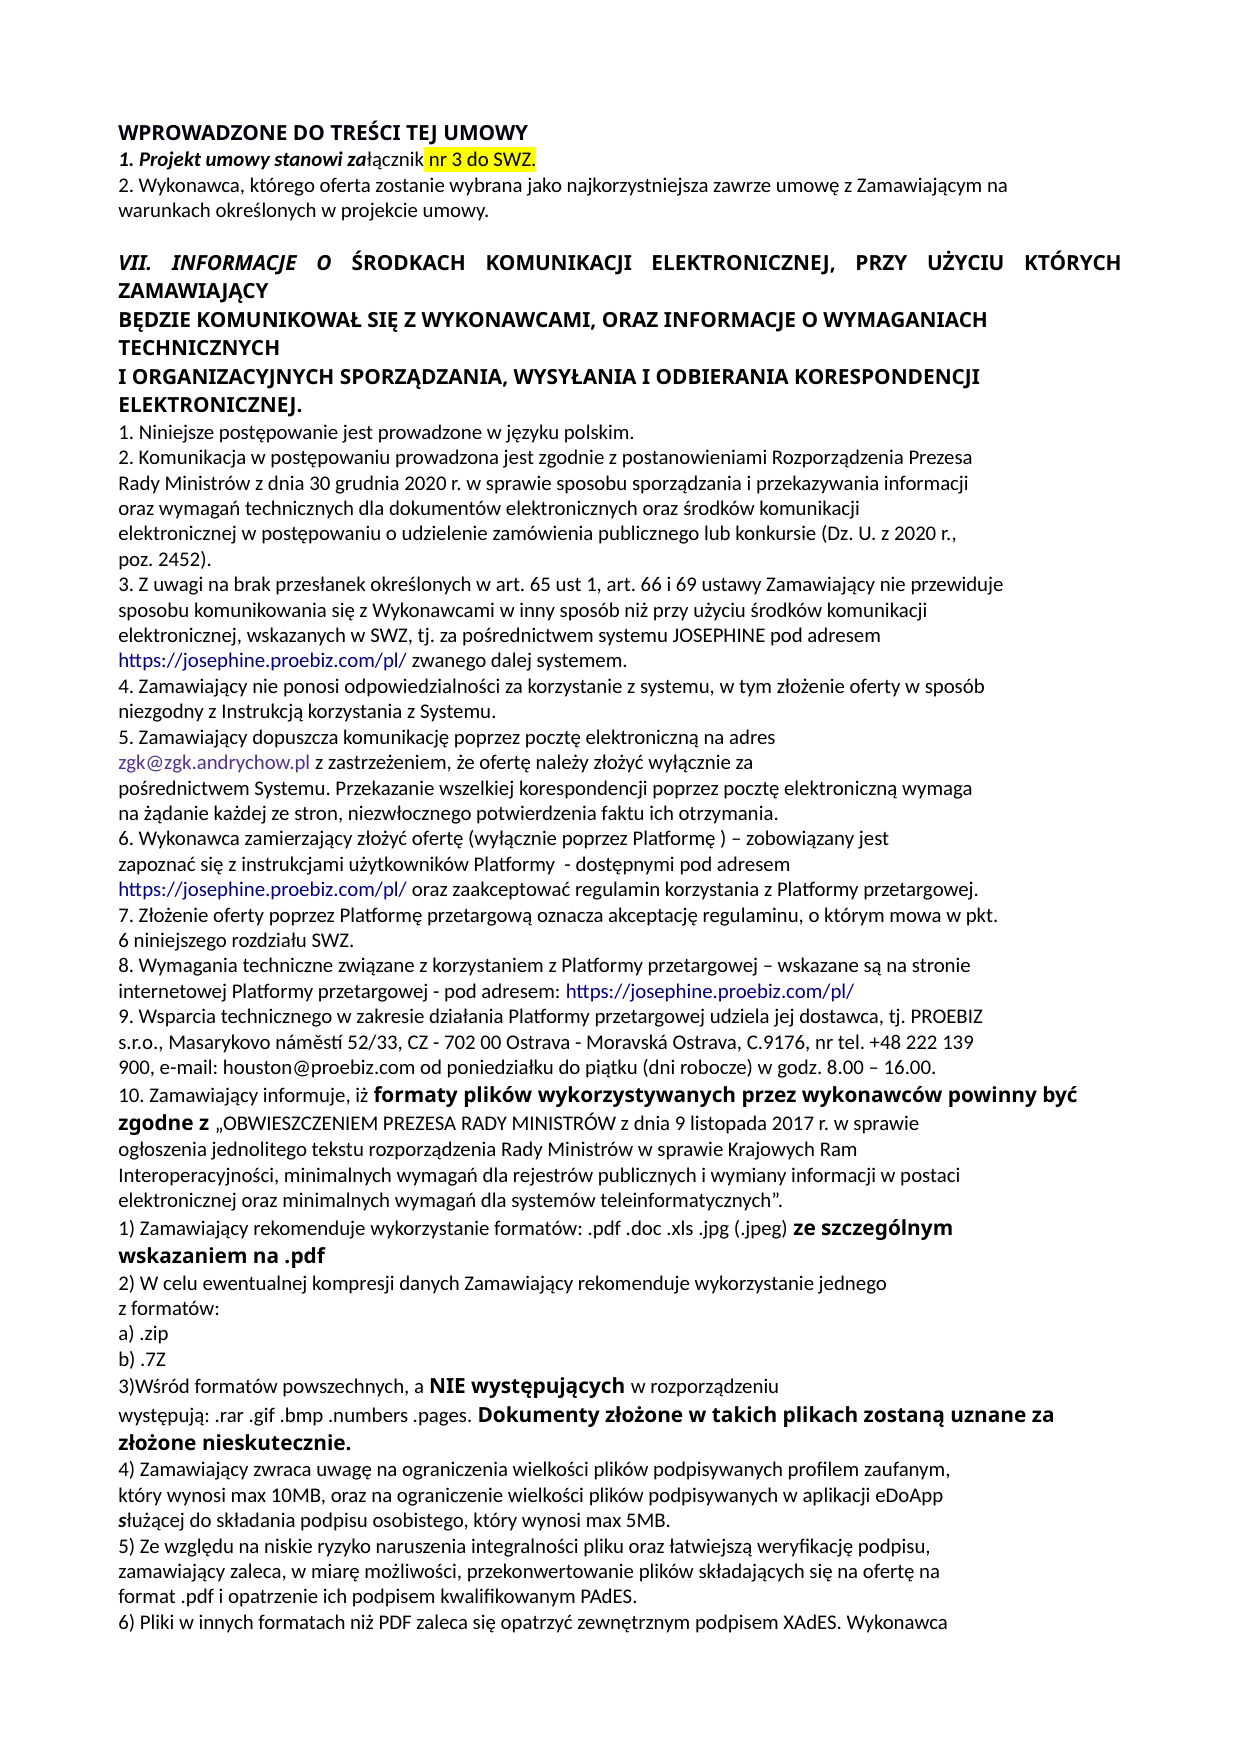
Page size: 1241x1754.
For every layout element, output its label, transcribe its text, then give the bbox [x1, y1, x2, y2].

text VII. INFORMACJE O ŚRODKACH KOMUNIKACJI ELEKTRONICZNEJ, PRZY UŻYCIU KTÓRYCH ZAMAWIAJĄCY [118, 248, 1122, 305]
text 8. Wymagania techniczne związane z korzystaniem z Platformy przetargowej – wskazane są na stronie [118, 953, 1122, 978]
text zapoznać się z instrukcjami użytkowników Platformy - dostępnymi pod adresem [118, 851, 1122, 876]
text sposobu komunikowania się z Wykonawcami w inny sposób niż przy użyciu środków komunikacji [118, 597, 1122, 622]
text wskazaniem na .pdf [118, 1241, 1122, 1270]
text 5. Zamawiający dopuszcza komunikację poprzez pocztę elektroniczną na adres [118, 724, 1122, 749]
text format .pdf i opatrzenie ich podpisem kwalifikowanym PAdES. [118, 1584, 1122, 1609]
text oraz wymagań technicznych dla dokumentów elektronicznych oraz środków komunikacji [118, 495, 1122, 521]
text Interoperacyjności, minimalnych wymagań dla rejestrów publicznych i wymiany informacji w postaci [118, 1162, 1122, 1187]
text służącej do składania podpisu osobistego, który wynosi max 5MB. [118, 1507, 1122, 1533]
text elektronicznej, wskazanych w SWZ, tj. za pośrednictwem systemu JOSEPHINE pod adresem [118, 622, 1122, 648]
text warunkach określonych w projekcie umowy. [118, 197, 1122, 223]
text występują: .rar .gif .bmp .numbers .pages. Dokumenty złożone w takich plikach zostaną uznane za [118, 1400, 1122, 1428]
text 1. Niniejsze postępowanie jest prowadzone w języku polskim. [118, 419, 1122, 444]
text ogłoszenia jednolitego tekstu rozporządzenia Rady Ministrów w sprawie Krajowych Ram [118, 1137, 1122, 1162]
text 5) Ze względu na niskie ryzyko naruszenia integralności pliku oraz łatwiejszą weryfikację podpisu, [118, 1533, 1122, 1558]
text poz. 2452). [118, 546, 1122, 571]
text złożone nieskutecznie. [118, 1428, 1122, 1457]
text 1. Projekt umowy stanowi załącznik nr 3 do SWZ. [118, 147, 1122, 172]
text który wynosi max 10MB, oraz na ograniczenie wielkości plików podpisywanych w aplikacji eDoApp [118, 1482, 1122, 1507]
text 4. Zamawiający nie ponosi odpowiedzialności za korzystanie z systemu, w tym złożenie oferty w sposób [118, 673, 1122, 698]
text pośrednictwem Systemu. Przekazanie wszelkiej korespondencji poprzez pocztę elektroniczną wymaga [118, 775, 1122, 800]
text zgodne z „OBWIESZCZENIEM PREZESA RADY MINISTRÓW z dnia 9 listopada 2017 r. w sprawie [118, 1108, 1122, 1137]
text 7. Złożenie oferty poprzez Platformę przetargową oznacza akceptację regulaminu, o którym mowa w pkt. [118, 902, 1122, 927]
text 6) Pliki w innych formatach niż PDF zaleca się opatrzyć zewnętrznym podpisem XAdES. Wykonawca [118, 1609, 1122, 1634]
text https://josephine.proebiz.com/pl/ zwanego dalej systemem. [118, 648, 1122, 673]
text 6 niniejszego rozdziału SWZ. [118, 927, 1122, 953]
text b) .7Z [118, 1346, 1122, 1371]
text 2. Komunikacja w postępowaniu prowadzona jest zgodnie z postanowieniami Rozporządzenia Prezesa [118, 444, 1122, 470]
text 2) W celu ewentualnej kompresji danych Zamawiający rekomenduje wykorzystanie jednego [118, 1270, 1122, 1295]
text na żądanie każdej ze stron, niezwłocznego potwierdzenia faktu ich otrzymania. [118, 800, 1122, 826]
text 3)Wśród formatów powszechnych, a NIE występujących w rozporządzeniu [118, 1371, 1122, 1400]
text zamawiający zaleca, w miarę możliwości, przekonwertowanie plików składających się na ofertę na [118, 1558, 1122, 1584]
text niezgodny z Instrukcją korzystania z Systemu. [118, 698, 1122, 724]
text s.r.o., Masarykovo náměstí 52/33, CZ - 702 00 Ostrava - Moravská Ostrava, C.9176, nr tel. +48 222 139 [118, 1029, 1122, 1054]
text 2. Wykonawca, którego oferta zostanie wybrana jako najkorzystniejsza zawrze umowę z Zamawiającym na [118, 172, 1122, 197]
text BĘDZIE KOMUNIKOWAŁ SIĘ Z WYKONAWCAMI, ORAZ INFORMACJE O WYMAGANIACH TECHNICZNYCH [118, 305, 1122, 362]
text Rady Ministrów z dnia 30 grudnia 2020 r. w sprawie sposobu sporządzania i przekazywania informacji [118, 470, 1122, 495]
text a) .zip [118, 1321, 1122, 1346]
text WPROWADZONE DO TREŚCI TEJ UMOWY [118, 118, 1122, 147]
text 4) Zamawiający zwraca uwagę na ograniczenia wielkości plików podpisywanych profilem zaufanym, [118, 1457, 1122, 1482]
text 3. Z uwagi na brak przesłanek określonych w art. 65 ust 1, art. 66 i 69 ustawy Zamawiający nie przewiduje [118, 571, 1122, 597]
text 9. Wsparcia technicznego w zakresie działania Platformy przetargowej udziela jej dostawca, tj. PROEBIZ [118, 1003, 1122, 1029]
text internetowej Platformy przetargowej - pod adresem: https://josephine.proebiz.com/pl/ [118, 978, 1122, 1003]
text elektronicznej w postępowaniu o udzielenie zamówienia publicznego lub konkursie (Dz. U. z 2020 r., [118, 521, 1122, 546]
text I ORGANIZACYJNYCH SPORZĄDZANIA, WYSYŁANIA I ODBIERANIA KORESPONDENCJI ELEKTRONICZNEJ. [118, 362, 1122, 419]
text zgk@zgk.andrychow.pl z zastrzeżeniem, że ofertę należy złożyć wyłącznie za [118, 749, 1122, 775]
text elektronicznej oraz minimalnych wymagań dla systemów teleinformatycznych”. [118, 1187, 1122, 1213]
text z formatów: [118, 1295, 1122, 1321]
text 6. Wykonawca zamierzający złożyć ofertę (wyłącznie poprzez Platformę ) – zobowiązany jest [118, 826, 1122, 851]
text 1) Zamawiający rekomenduje wykorzystanie formatów: .pdf .doc .xls .jpg (.jpeg) ze szczególnym [118, 1213, 1122, 1241]
text 900, e-mail: houston@proebiz.com od poniedziałku do piątku (dni robocze) w godz. 8.00 – 16.00. [118, 1054, 1122, 1080]
text 10. Zamawiający informuje, iż formaty plików wykorzystywanych przez wykonawców powinny być [118, 1080, 1122, 1108]
text https://josephine.proebiz.com/pl/ oraz zaakceptować regulamin korzystania z Platformy przetargowej. [118, 876, 1122, 902]
